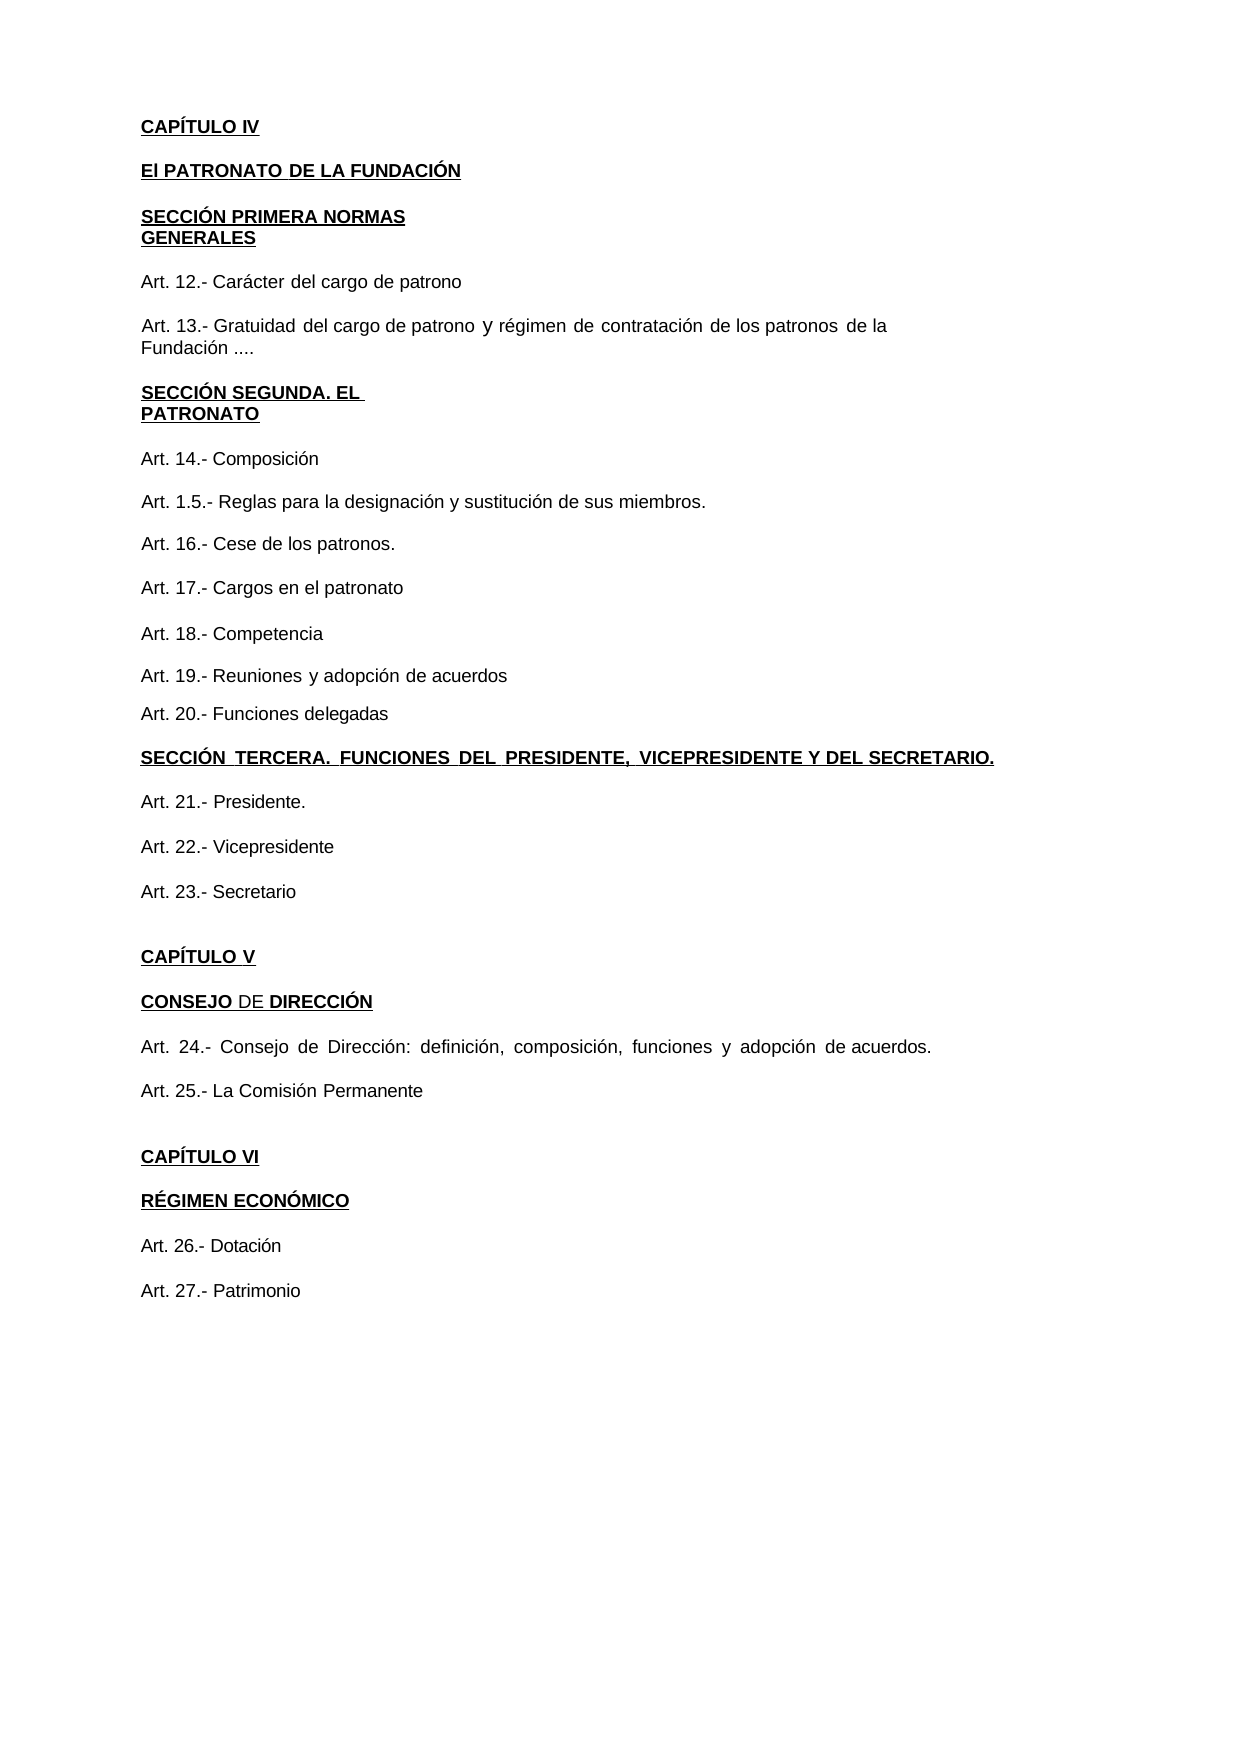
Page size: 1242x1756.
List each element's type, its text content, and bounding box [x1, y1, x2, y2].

text Art. 23.- Secretario [141, 880, 1081, 902]
text Art. 27.- Patrimonio [141, 1280, 1081, 1301]
text CONSEJO DE DIRECCIÓN [141, 991, 1081, 1013]
text RÉGIMEN ECONÓMICO [141, 1190, 1081, 1211]
text Art. 24.- Consejo de Dirección: definición, composición, funciones y adopción de acuerdos. [141, 1036, 995, 1058]
text CAPÍTULO VI [141, 1146, 1081, 1168]
text Art. 20.- Funciones delegadas [141, 703, 1081, 724]
text CAPÍTULO V [141, 946, 1081, 968]
text Art. 19.- Reuniones y adopción de acuerdos [141, 667, 1081, 687]
text Art. 18.- Competencia [141, 622, 554, 644]
text Art. 14.- Composición [141, 447, 1081, 469]
text SECCIÓN SEGUNDA. EL PATRONATO [141, 381, 467, 424]
text Art. 16.- Cese de los patronos. [141, 533, 840, 554]
text Art. 25.- La Comisión Permanente [141, 1080, 1081, 1102]
text Art. 13.- Gratuidad del cargo de patrono y régimen de contratación de los patronos de la Fundación .... [141, 313, 977, 358]
text Art. 1.5.- Reglas para la designación y sustitución de sus miembros. [141, 491, 840, 512]
text CAPÍTULO IV [141, 116, 1081, 137]
text SECCIÓN TERCERA. FUNCIONES DEL PRESIDENTE, VICEPRESIDENTE Y DEL SECRETARIO. [140, 747, 1062, 768]
text Art. 21.- Presidente. [141, 791, 1081, 812]
text GENERALES [141, 227, 486, 249]
text SECCIÓN PRIMERA NORMAS [141, 206, 486, 227]
text Art. 17.- Cargos en el patronato [141, 577, 554, 598]
text Art. 22.- Vicepresidente [141, 836, 1081, 857]
text El PATRONATO DE LA FUNDACIÓN [141, 160, 1081, 182]
text Art. 12.- Carácter del cargo de patrono [141, 271, 1081, 293]
text Art. 26.- Dotación [141, 1235, 1081, 1257]
